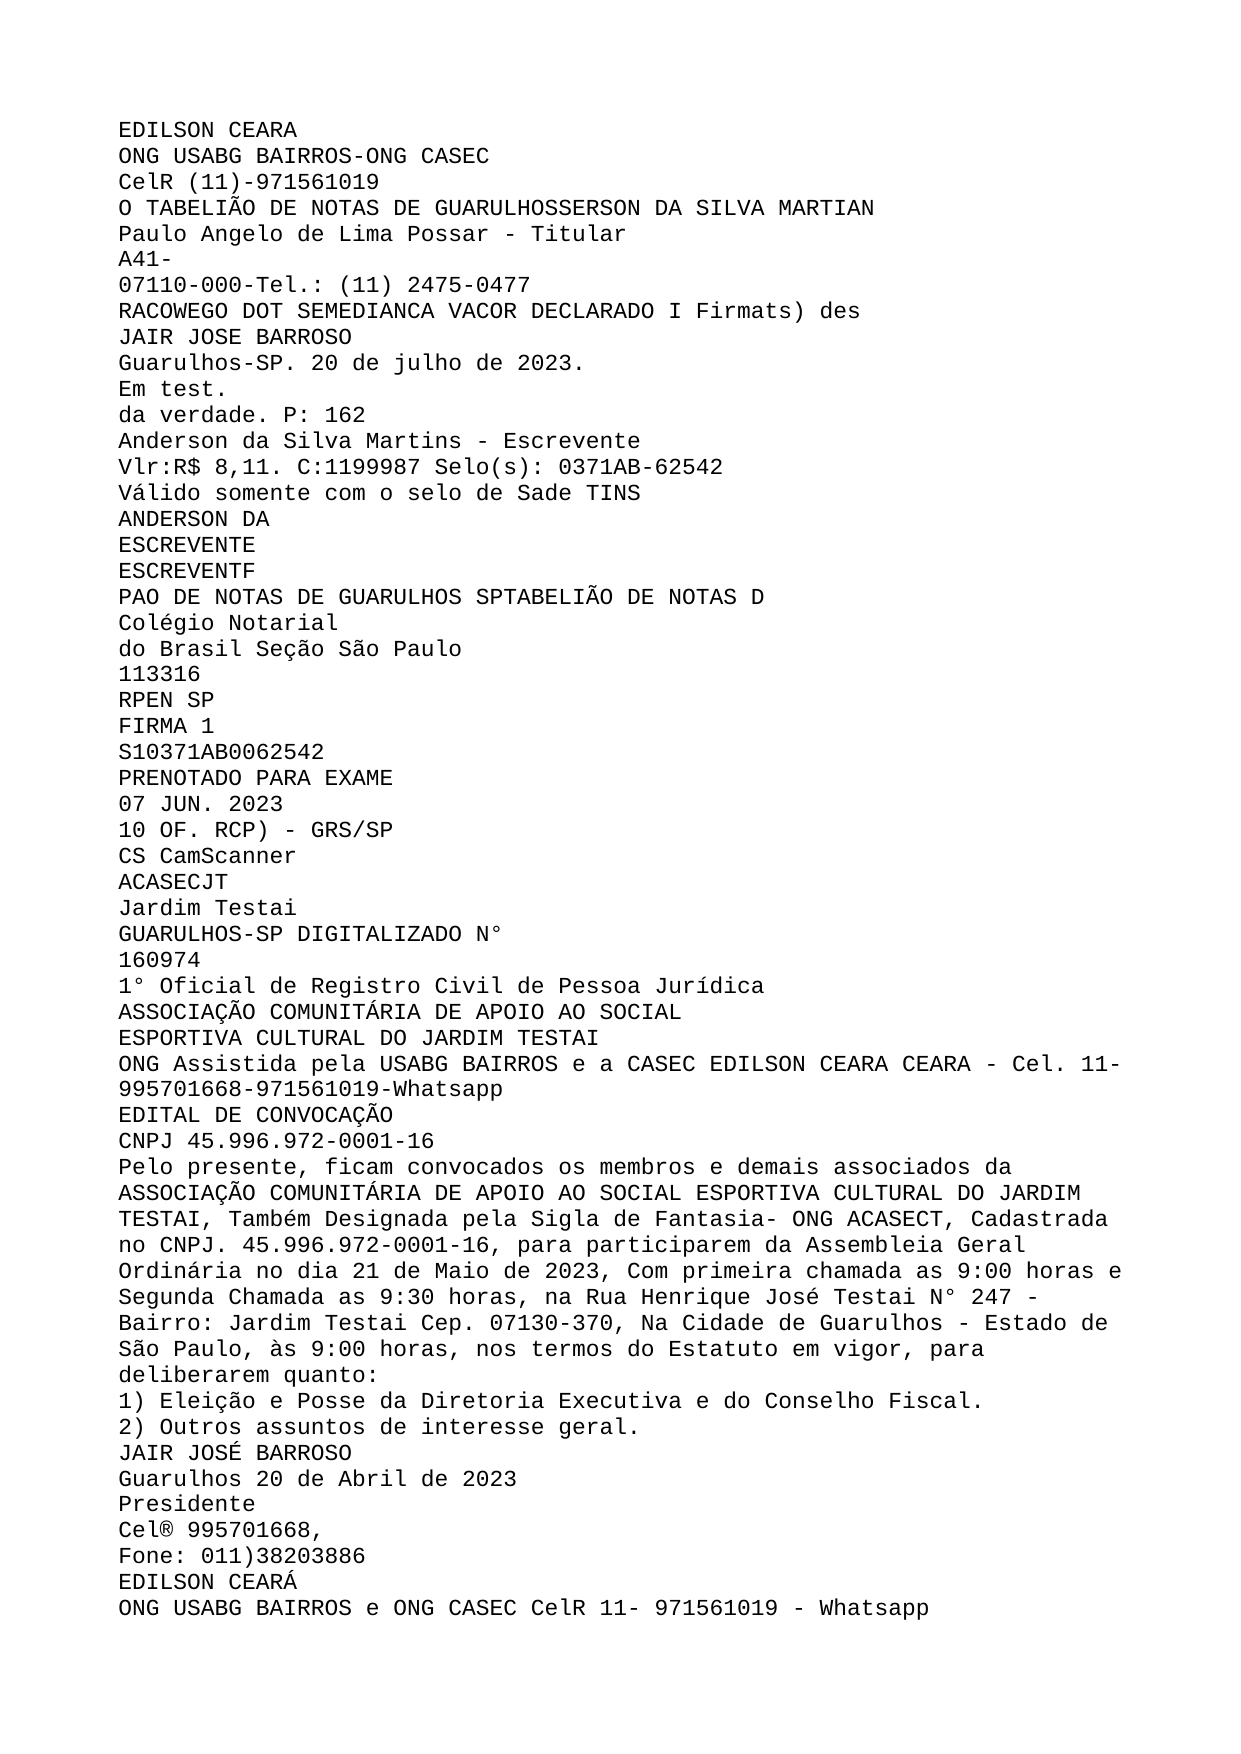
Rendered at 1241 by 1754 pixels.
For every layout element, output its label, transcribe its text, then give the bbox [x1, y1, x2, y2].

text ONG USABG BAIRROS-ONG CASEC [118, 144, 1122, 170]
text PRENOTADO PARA EXAME [118, 767, 1122, 792]
text Em test. [118, 377, 1122, 403]
text 160974 [118, 948, 1122, 974]
text Paulo Angelo de Lima Possar - Titular [118, 222, 1122, 248]
text ONG USABG BAIRROS e ONG CASEC CelR 11- 971561019 - Whatsapp [118, 1597, 1122, 1622]
text Guarulhos 20 de Abril de 2023 [118, 1467, 1122, 1493]
text CNPJ 45.996.972-0001-16 [118, 1130, 1122, 1156]
text ONG Assistida pela USABG BAIRROS e a CASEC EDILSON CEARA CEARA - Cel. 11- 995701668-971561019-Whatsapp [118, 1052, 1122, 1104]
text da verdade. P: 162 [118, 403, 1122, 429]
text Colégio Notarial [118, 611, 1122, 637]
text Pelo presente, ficam convocados os membros e demais associados da ASSOCIAÇÃO COMUNITÁRIA DE APOIO AO SOCIAL ESPORTIVA CULTURAL DO JARDIM TESTAI, Também Designada pela Sigla de Fantasia- ONG ACASECT, Cadastrada no CNPJ. 45.996.972-0001-16, para participarem da Assembleia Geral Ordinária no dia 21 de Maio de 2023, Com primeira chamada as 9:00 horas e Segunda Chamada as 9:30 horas, na Rua Henrique José Testai N° 247 - Bairro: Jardim Testai Cep. 07130-370, Na Cidade de Guarulhos - Estado de São Paulo, às 9:00 horas, nos termos do Estatuto em vigor, para deliberarem quanto: [118, 1156, 1122, 1389]
text JAIR JOSÉ BARROSO [118, 1441, 1122, 1467]
text CelR (11)-971561019 [118, 170, 1122, 196]
text 07110-000-Tel.: (11) 2475-0477 [118, 274, 1122, 300]
text Anderson da Silva Martins - Escrevente [118, 429, 1122, 455]
text 10 OF. RCP) - GRS/SP [118, 818, 1122, 844]
text 1° Oficial de Registro Civil de Pessoa Jurídica [118, 974, 1122, 1000]
text ESCREVENTF [118, 559, 1122, 585]
text Vlr:R$ 8,11. C:1199987 Selo(s): 0371AB-62542 [118, 455, 1122, 481]
text CS CamScanner [118, 844, 1122, 870]
text ANDERSON DA [118, 507, 1122, 533]
text Guarulhos-SP. 20 de julho de 2023. [118, 352, 1122, 377]
text Jardim Testai [118, 896, 1122, 922]
text Fone: 011)38203886 [118, 1545, 1122, 1571]
text EDITAL DE CONVOCAÇÃO [118, 1104, 1122, 1130]
text RACOWEGO DOT SEMEDIANCA VACOR DECLARADO I Firmats) des [118, 300, 1122, 326]
text S10371AB0062542 [118, 741, 1122, 767]
text 07 JUN. 2023 [118, 792, 1122, 818]
text 113316 [118, 663, 1122, 689]
text Cel® 995701668, [118, 1519, 1122, 1545]
text ESCREVENTE [118, 533, 1122, 559]
text EDILSON CEARÁ [118, 1571, 1122, 1597]
text 2) Outros assuntos de interesse geral. [118, 1415, 1122, 1441]
text ASSOCIAÇÃO COMUNITÁRIA DE APOIO AO SOCIAL [118, 1000, 1122, 1026]
text PAO DE NOTAS DE GUARULHOS SPTABELIÃO DE NOTAS D [118, 585, 1122, 611]
text do Brasil Seção São Paulo [118, 637, 1122, 663]
text 1) Eleição e Posse da Diretoria Executiva e do Conselho Fiscal. [118, 1389, 1122, 1415]
text GUARULHOS-SP DIGITALIZADO N° [118, 922, 1122, 948]
text ACASECJT [118, 870, 1122, 896]
text RPEN SP [118, 689, 1122, 715]
text ESPORTIVA CULTURAL DO JARDIM TESTAI [118, 1026, 1122, 1052]
text FIRMA 1 [118, 715, 1122, 741]
text A41- [118, 248, 1122, 274]
text O TABELIÃO DE NOTAS DE GUARULHOSSERSON DA SILVA MARTIAN [118, 196, 1122, 222]
text Presidente [118, 1493, 1122, 1519]
text EDILSON CEARA [118, 118, 1122, 144]
text Válido somente com o selo de Sade TINS [118, 481, 1122, 507]
text JAIR JOSE BARROSO [118, 326, 1122, 352]
